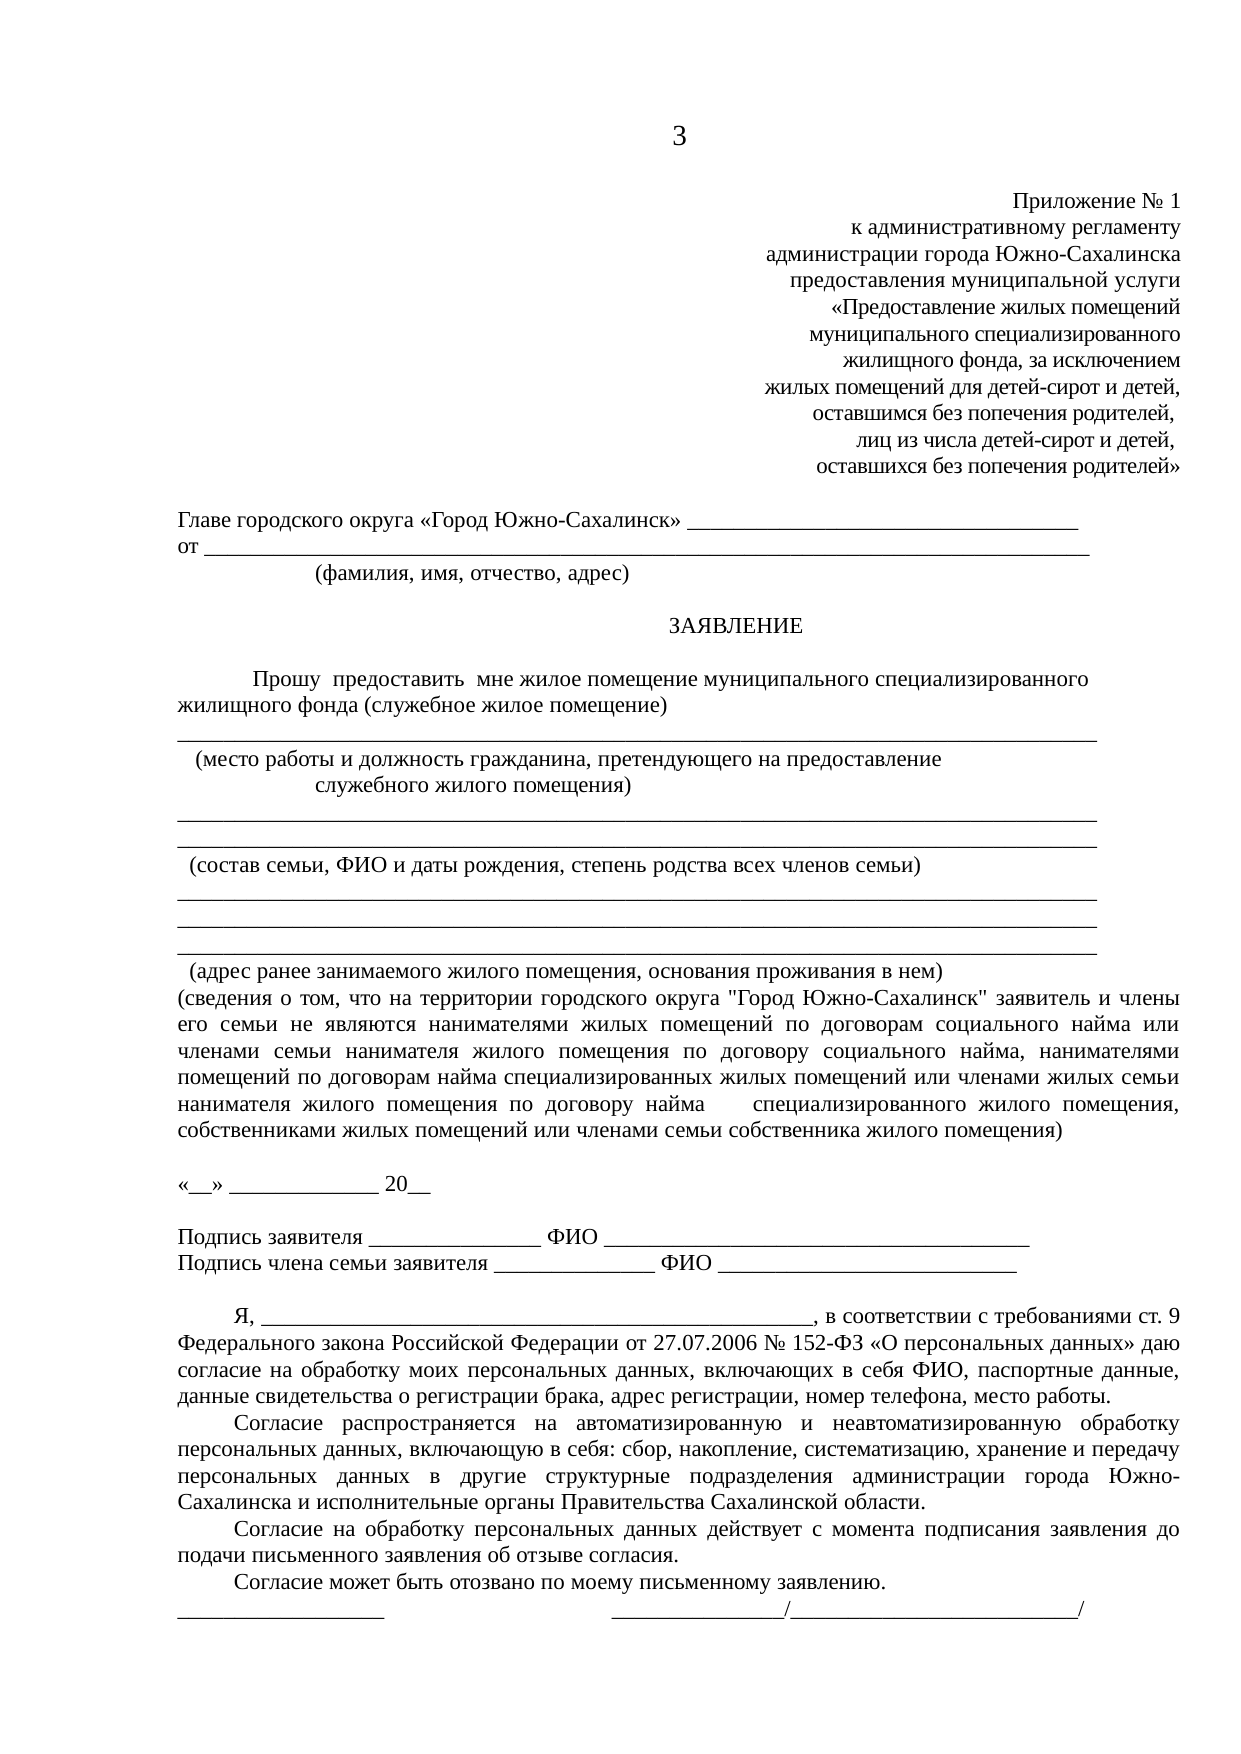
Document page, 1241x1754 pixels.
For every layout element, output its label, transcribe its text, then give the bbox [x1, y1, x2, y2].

text (фамилия, имя, отчество, адрес) [177, 558, 1181, 585]
text Приложение № 1 [177, 187, 1181, 213]
text администрации города Южно-Сахалинска [177, 240, 1181, 266]
text к административному регламенту [177, 213, 1181, 240]
text ________________________________________________________________________________ [177, 824, 1181, 851]
text Согласие на обработку персональных данных действует с момента подписания заявления до подачи письменного заявления об отзыве согласия. [177, 1515, 1181, 1568]
text (сведения о том, что на территории городского округа "Город Южно-Сахалинск" заявитель и члены его семьи не являются нанимателями жилых помещений по договорам социального найма или членами семьи нанимателя жилого помещения по договору социального найма, нанимателями помещений по договорам найма специализированных жилых помещений или членами жилых семьи нанимателя жилого помещения по договору найма специализированного жилого помещения, собственниками жилых помещений или членами семьи собственника жилого помещения) [177, 983, 1181, 1143]
text жилищного фонда (служебное жилое помещение) [177, 691, 1181, 718]
text ________________________________________________________________________________ [177, 798, 1181, 824]
text служебного жилого помещения) [177, 771, 1181, 798]
text Я, ________________________________________________, в соответствии с требованиями ст. 9 Федерального закона Российской Федерации от 27.07.2006 № 152-ФЗ «О персональных данных» даю согласие на обработку моих персональных данных, включающих в себя ФИО, паспортные данные, данные свидетельства о регистрации брака, адрес регистрации, номер телефона, место работы. [177, 1302, 1181, 1408]
text жилищного фонда, за исключением [177, 346, 1181, 373]
text Подпись заявителя _______________ ФИО _____________________________________ [177, 1223, 1181, 1249]
text ________________________________________________________________________________ [177, 930, 1181, 957]
text __________________ _______________/_________________________/ [177, 1594, 1181, 1621]
text ________________________________________________________________________________ [177, 904, 1181, 930]
text Прошу предоставить мне жилое помещение муниципального специализированного [177, 665, 1181, 691]
text Подпись члена семьи заявителя ______________ ФИО __________________________ [177, 1249, 1181, 1276]
text жилых помещений для детей-сирот и детей, [177, 373, 1181, 399]
text (состав семьи, ФИО и даты рождения, степень родства всех членов семьи) [177, 851, 1181, 877]
text «Предоставление жилых помещений [177, 293, 1181, 319]
text от _____________________________________________________________________________ [177, 532, 1181, 558]
text предоставления муниципальной услуги [177, 266, 1181, 293]
text (место работы и должность гражданина, претендующего на предоставление [177, 744, 1181, 771]
text Согласие может быть отозвано по моему письменному заявлению. [177, 1568, 1181, 1594]
text Главе городского округа «Город Южно-Сахалинск» __________________________________ [177, 505, 1181, 532]
text ________________________________________________________________________________ [177, 718, 1181, 744]
text оставшимся без попечения родителей, [177, 399, 1181, 426]
text «__» _____________ 20__ [177, 1169, 1181, 1196]
text оставшихся без попечения родителей» [177, 452, 1181, 479]
text Согласие распространяется на автоматизированную и неавтоматизированную обработку персональных данных, включающую в себя: сбор, накопление, систематизацию, хранение и передачу персональных данных в другие структурные подразделения администрации города Южно-Сахалинска и исполнительные органы Правительства Сахалинской области. [177, 1408, 1181, 1515]
text ЗАЯВЛЕНИЕ [177, 612, 1181, 638]
text муниципального специализированного [177, 319, 1181, 346]
text (адрес ранее занимаемого жилого помещения, основания проживания в нем) [177, 957, 1181, 983]
text ________________________________________________________________________________ [177, 877, 1181, 904]
text лиц из числа детей-сирот и детей, [177, 426, 1181, 452]
